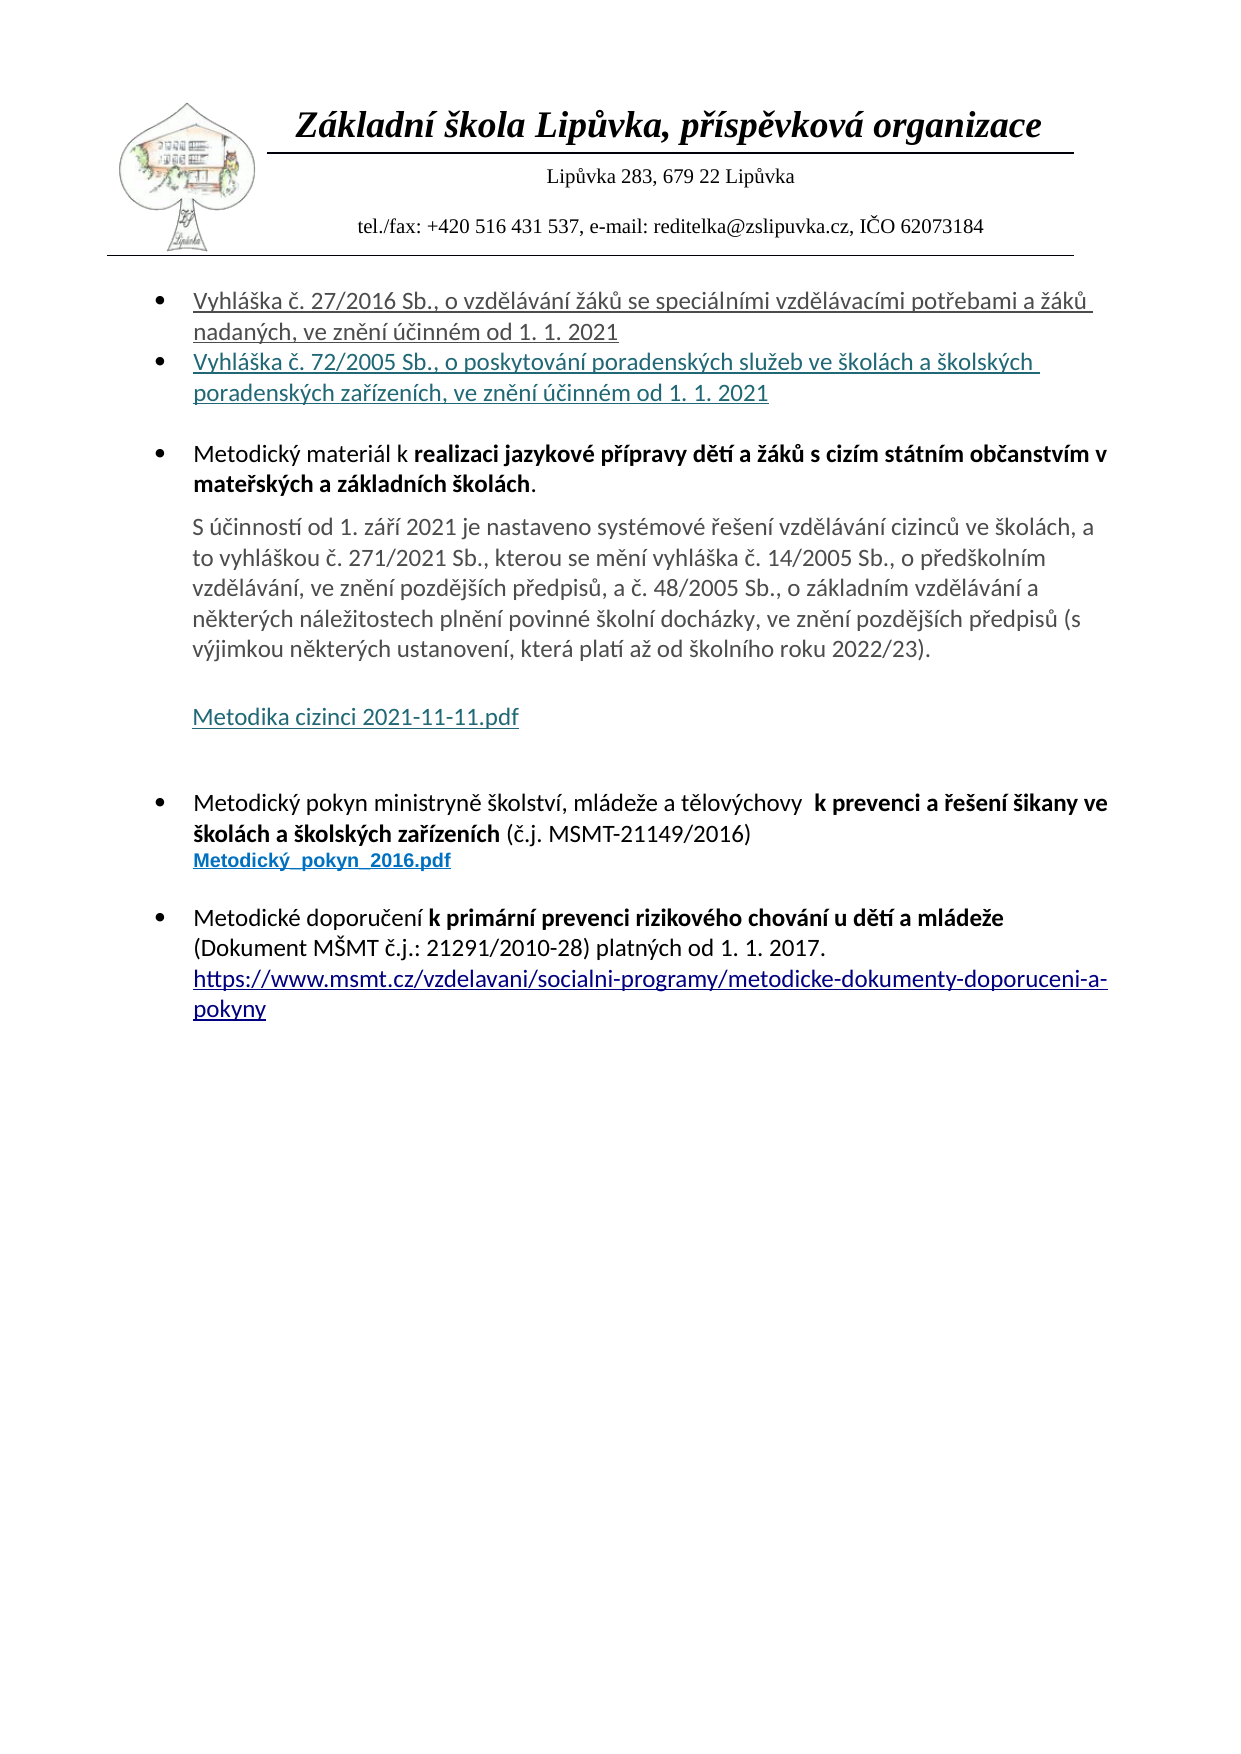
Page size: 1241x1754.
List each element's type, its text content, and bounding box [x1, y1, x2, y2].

text S účinností od 1. září 2021 je nastaveno systémové řešení vzdělávání cizinců ve školách, a to vyhláškou č. 271/2021 Sb., kterou se mění vyhláška č. 14/2005 Sb., o předškolním vzdělávání, ve znění pozdějších předpisů, a č. 48/2005 Sb., o základním vzdělávání a některých náležitostech plnění povinné školní docházky, ve znění pozdějších předpisů (s výjimkou některých ustanovení, která platí až od školního roku 2022/23). [192, 511, 1122, 664]
text https://www.msmt.cz/vzdelavani/socialni-programy/metodicke-dokumenty-doporuceni-a-pokyny [193, 963, 1122, 1024]
list Metodický materiál k realizaci jazykové přípravy dětí a žáků s cizím státním občanstvím v mateřských a základních školách. [156, 438, 1122, 499]
text Metodický_pokyn_2016.pdf [193, 848, 1122, 871]
list Metodický pokyn ministryně školství, mládeže a tělovýchovy k prevenci a řešení šikany ve školách a školských zařízeních (č.j. MSMT-21149/2016) [156, 787, 1122, 848]
list Vyhláška č. 72/2005 Sb., o poskytování poradenských služeb ve školách a školských poradenských zařízeních, ve znění účinném od 1. 1. 2021 [156, 346, 1122, 407]
list Vyhláška č. 27/2016 Sb., o vzdělávání žáků se speciálními vzdělávacími potřebami a žáků nadaných, ve znění účinném od 1. 1. 2021 [156, 285, 1122, 346]
text Metodika cizinci 2021-11-11.pdf [118, 701, 1122, 732]
list Metodické doporučení k primární prevenci rizikového chování u dětí a mládeže (Dokument MŠMT č.j.: 21291/2010-28) platných od 1. 1. 2017. [156, 902, 1122, 963]
